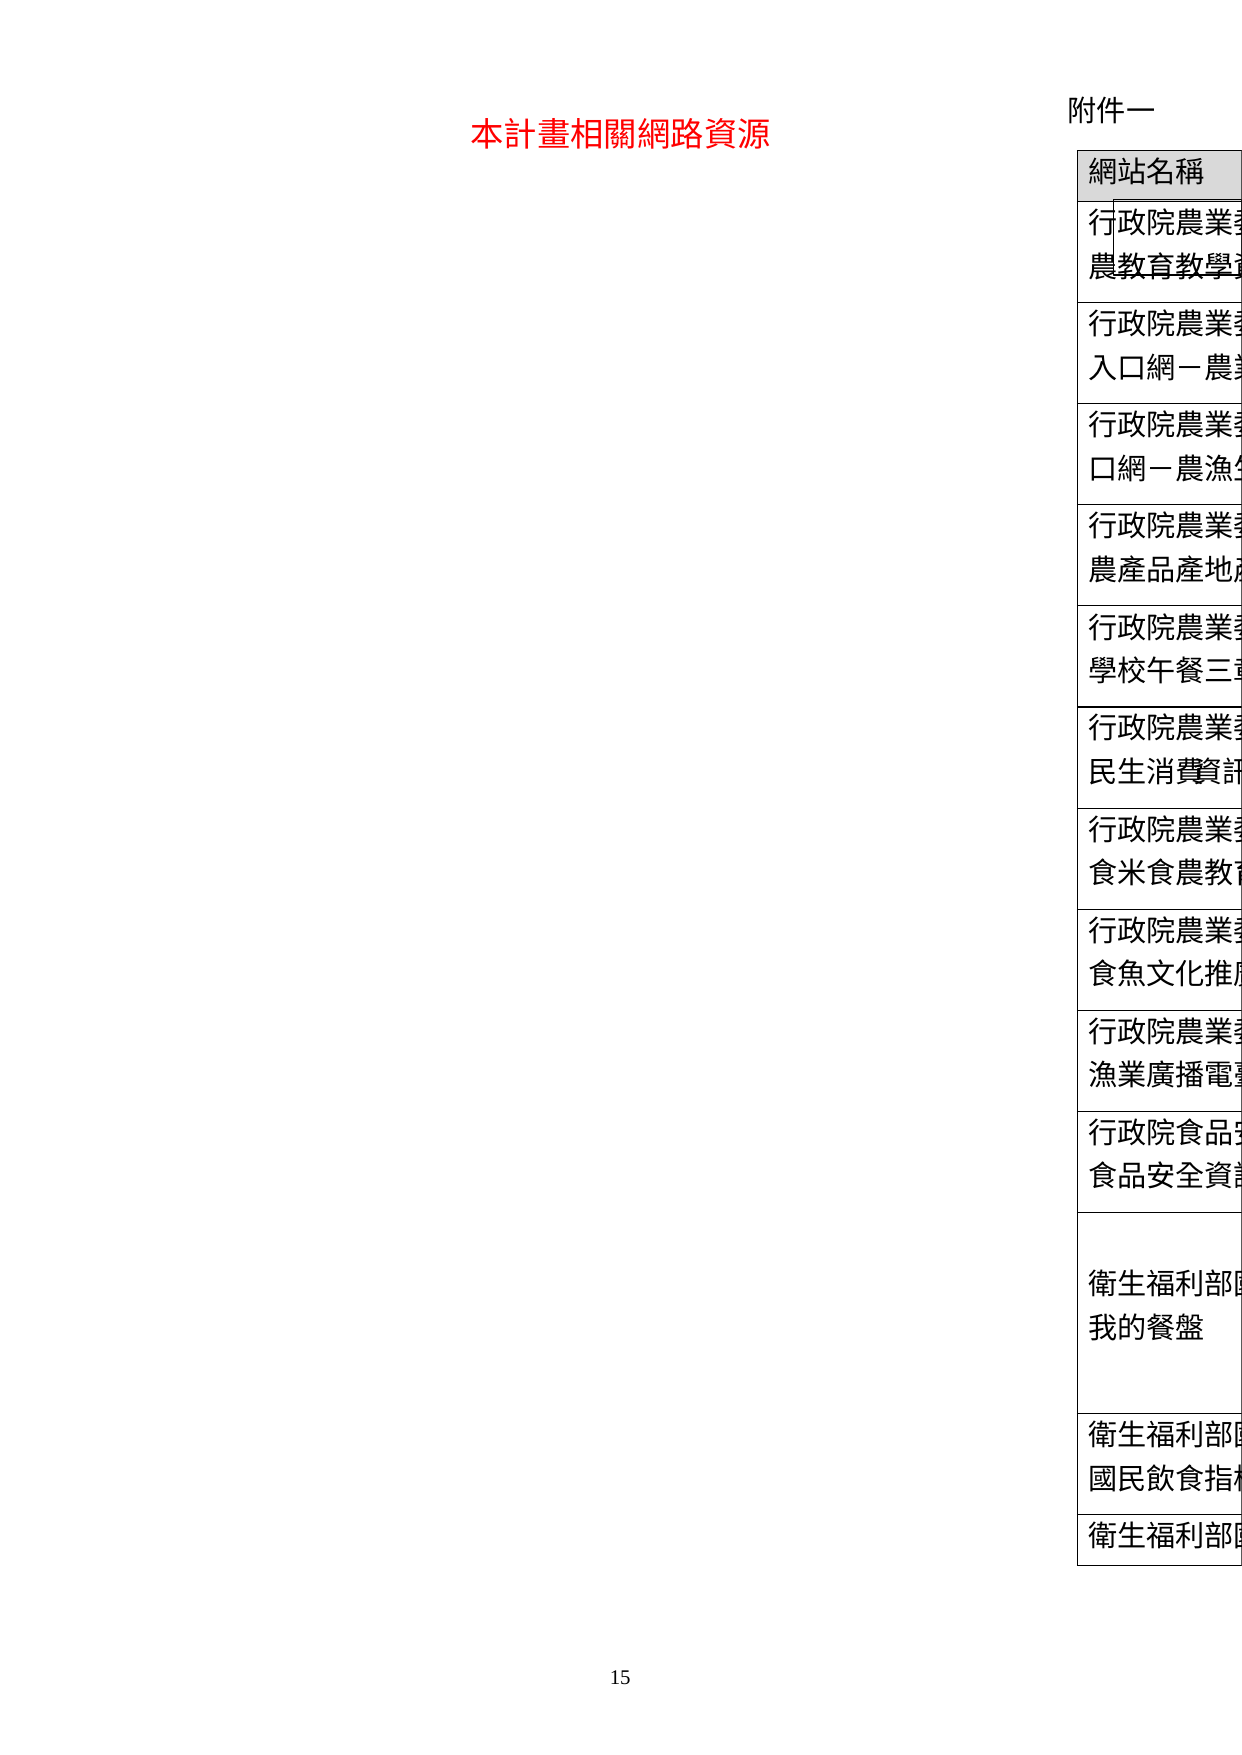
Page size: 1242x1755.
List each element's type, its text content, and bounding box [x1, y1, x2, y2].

text 本計畫相關網路資源 [470, 111, 779, 156]
table_cell 行政院農業委員會農糧署 民生消費資訊 [1078, 708, 1241, 807]
table_cell 行政院農業委員會農糧署 農產品產地產期查詢 [1078, 505, 1241, 605]
table_cell 行政院農業委員會 農業知識入口網－農漁生產地圖 [1078, 404, 1241, 504]
table_cell 衛生福利部國民健康署 [1078, 1515, 1241, 1565]
table_cell 行政院農業委員會農糧署 學校午餐三章一 Q 專區 [1078, 606, 1241, 706]
table_cell 行政院農業委員會農糧署 食米食農教育 [1078, 809, 1241, 908]
table_cell 行政院農業委員會 農業知識入口網－農業主題館 [1078, 303, 1241, 403]
table_cell 衛生福利部國民健康署 國民飲食指標 [1078, 1414, 1241, 1514]
table_cell 行政院農業委員會 食農教育教學資源平台 [1114, 202, 1241, 274]
table_cell 行政院農業委員會漁業署 食魚文化推廣 [1078, 910, 1241, 1009]
table_header 網站名稱 [1078, 151, 1241, 201]
table_cell 衛生福利部國民健康署 我的餐盤 [1078, 1213, 1241, 1413]
table_cell 行政院食品安全辦公室 食品安全資訊網 [1078, 1112, 1241, 1212]
table_cell 行政院農業委員會漁業署 漁業廣播電臺 農漁諺語 [1078, 1011, 1241, 1111]
table_cell 行政院農業委員會 食農教育教學資源平台 [1078, 202, 1241, 302]
text 附件一 [1067, 87, 1171, 127]
